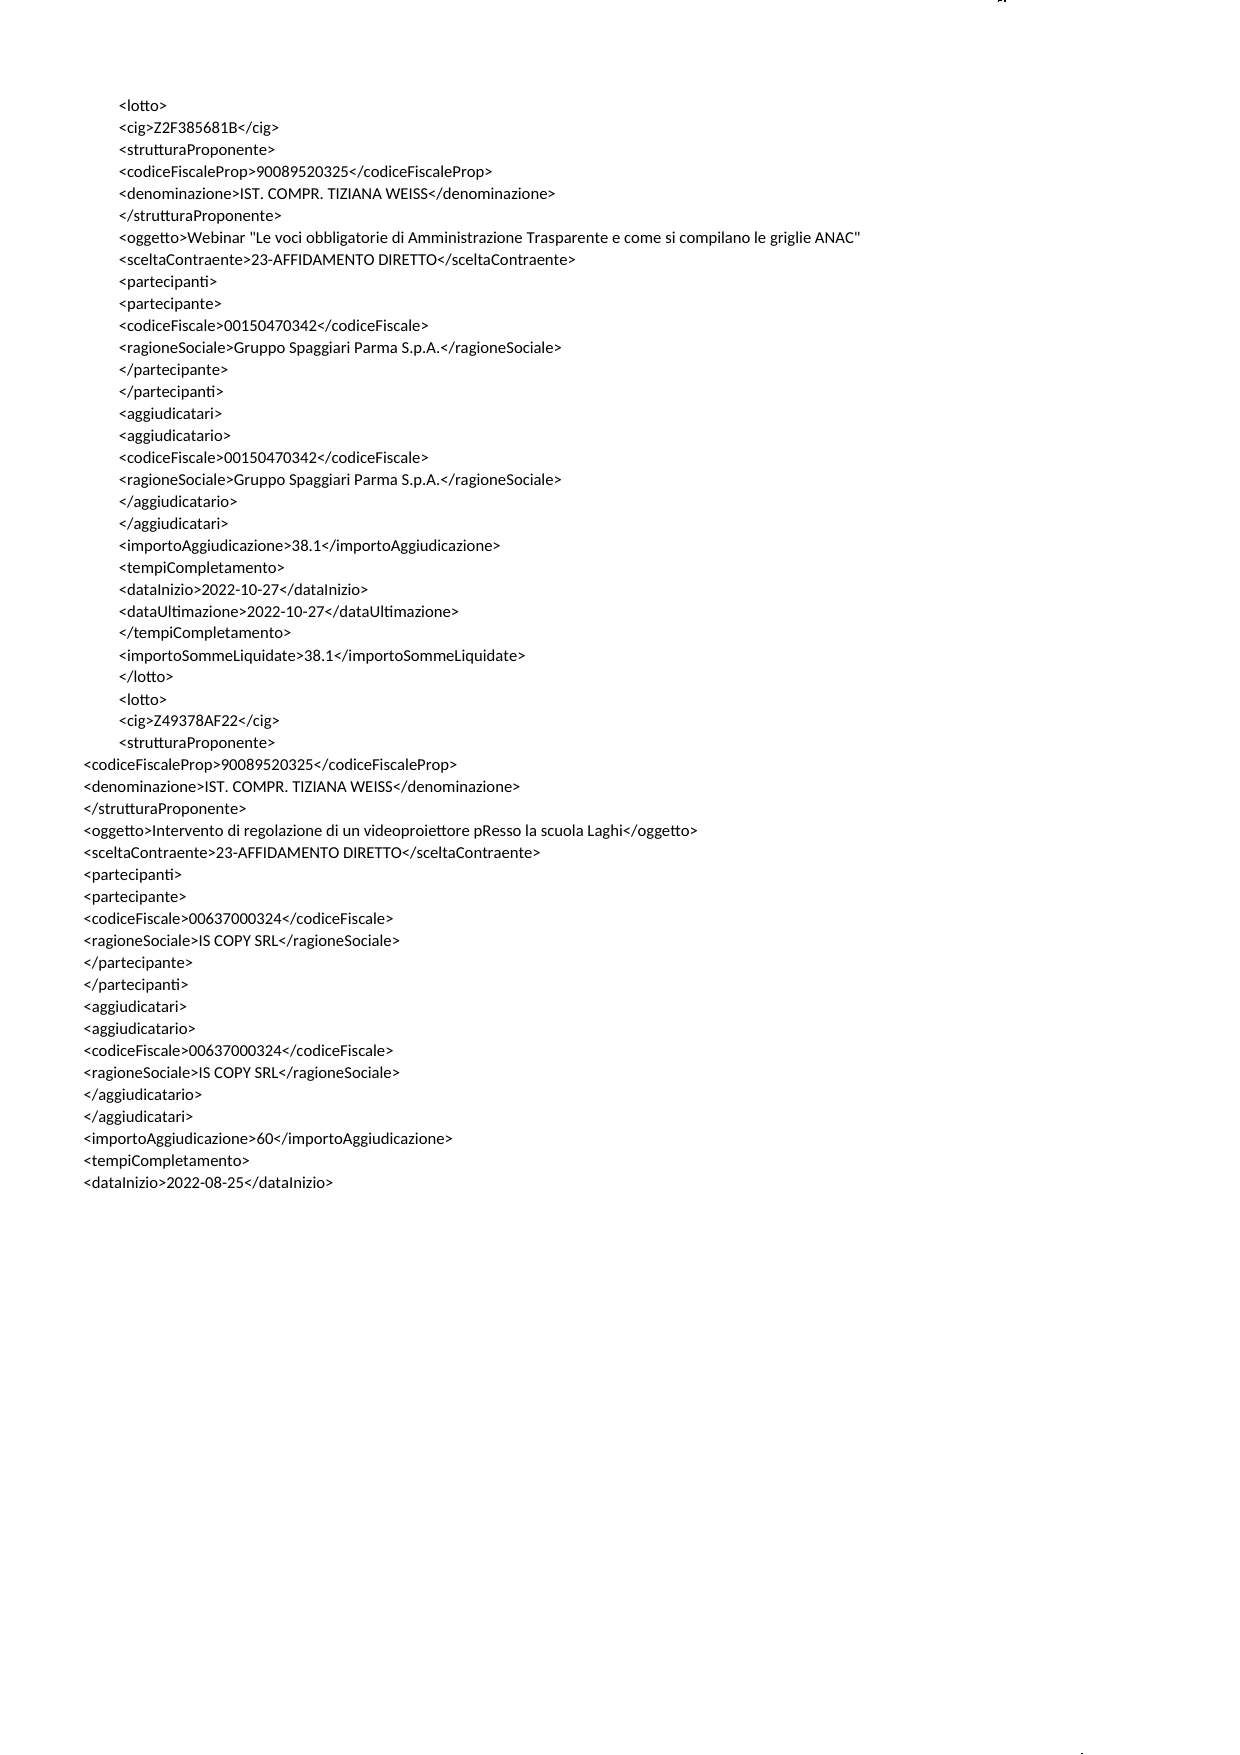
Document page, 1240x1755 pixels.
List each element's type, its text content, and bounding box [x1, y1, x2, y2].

text <partecipante> [118, 293, 988, 313]
text </partecipante> [83, 952, 988, 973]
text <dataInizio>2022-10-27</dataInizio> [118, 579, 988, 599]
text <cig>Z2F385681B</cig> [118, 117, 988, 138]
text <oggetto>Intervento di regolazione di un videoproiettore pResso la scuola Laghi</oggetto> [83, 821, 988, 841]
text <cig>Z49378AF22</cig> [118, 711, 988, 731]
text </lotto> [118, 667, 988, 687]
text <codiceFiscale>00637000324</codiceFiscale> [83, 908, 988, 929]
text <aggiudicatario> [83, 1018, 988, 1039]
text <aggiudicatari> [118, 403, 988, 423]
text <ragioneSociale>Gruppo Spaggiari Parma S.p.A.</ragioneSociale> [118, 337, 988, 357]
text </aggiudicatario> [83, 1084, 988, 1105]
text </aggiudicatario> [118, 491, 988, 511]
text </partecipanti> [118, 381, 988, 401]
text <strutturaProponente> [118, 733, 988, 753]
text <partecipante> [83, 887, 988, 907]
text <importoAggiudicazione>60</importoAggiudicazione> [83, 1128, 988, 1149]
text </partecipante> [118, 359, 988, 379]
text <codiceFiscaleProp>90089520325</codiceFiscaleProp> [118, 161, 988, 182]
text <tempiCompletamento> [83, 1150, 988, 1171]
text <tempiCompletamento> [118, 557, 988, 577]
text <ragioneSociale>Gruppo Spaggiari Parma S.p.A.</ragioneSociale> [118, 469, 988, 489]
text <importoSommeLiquidate>38.1</importoSommeLiquidate> [118, 645, 988, 665]
text </aggiudicatari> [83, 1106, 988, 1127]
text <codiceFiscale>00637000324</codiceFiscale> [83, 1040, 988, 1061]
text <ragioneSociale>IS COPY SRL</ragioneSociale> [83, 931, 988, 951]
text <partecipanti> [83, 864, 988, 885]
text <aggiudicatari> [83, 996, 988, 1017]
text <lotto> [118, 689, 988, 709]
text <dataInizio>2022-08-25</dataInizio> [83, 1172, 988, 1193]
text <codiceFiscaleProp>90089520325</codiceFiscaleProp> [83, 755, 988, 775]
text <ragioneSociale>IS COPY SRL</ragioneSociale> [83, 1062, 988, 1083]
text </partecipanti> [83, 974, 988, 995]
text <sceltaContraente>23-AFFIDAMENTO DIRETTO</sceltaContraente> [118, 249, 988, 269]
text <strutturaProponente> [118, 139, 988, 159]
text <oggetto>Webinar "Le voci obbligatorie di Amministrazione Trasparente e come si compilano le griglie ANAC" [118, 227, 988, 247]
text <codiceFiscale>00150470342</codiceFiscale> [118, 447, 988, 467]
text <denominazione>IST. COMPR. TIZIANA WEISS</denominazione> [118, 183, 988, 203]
text <aggiudicatario> [118, 425, 988, 445]
text </tempiCompletamento> [118, 623, 988, 643]
text <denominazione>IST. COMPR. TIZIANA WEISS</denominazione> [83, 777, 988, 797]
text <sceltaContraente>23-AFFIDAMENTO DIRETTO</sceltaContraente> [83, 843, 988, 863]
text <codiceFiscale>00150470342</codiceFiscale> [118, 315, 988, 335]
text <importoAggiudicazione>38.1</importoAggiudicazione> [118, 535, 988, 555]
text <partecipanti> [118, 271, 988, 291]
text </aggiudicatari> [118, 513, 988, 533]
text <lotto> [118, 95, 988, 116]
text </strutturaProponente> [83, 799, 988, 819]
text <dataUltimazione>2022-10-27</dataUltimazione> [118, 601, 988, 621]
text </strutturaProponente> [118, 205, 988, 226]
